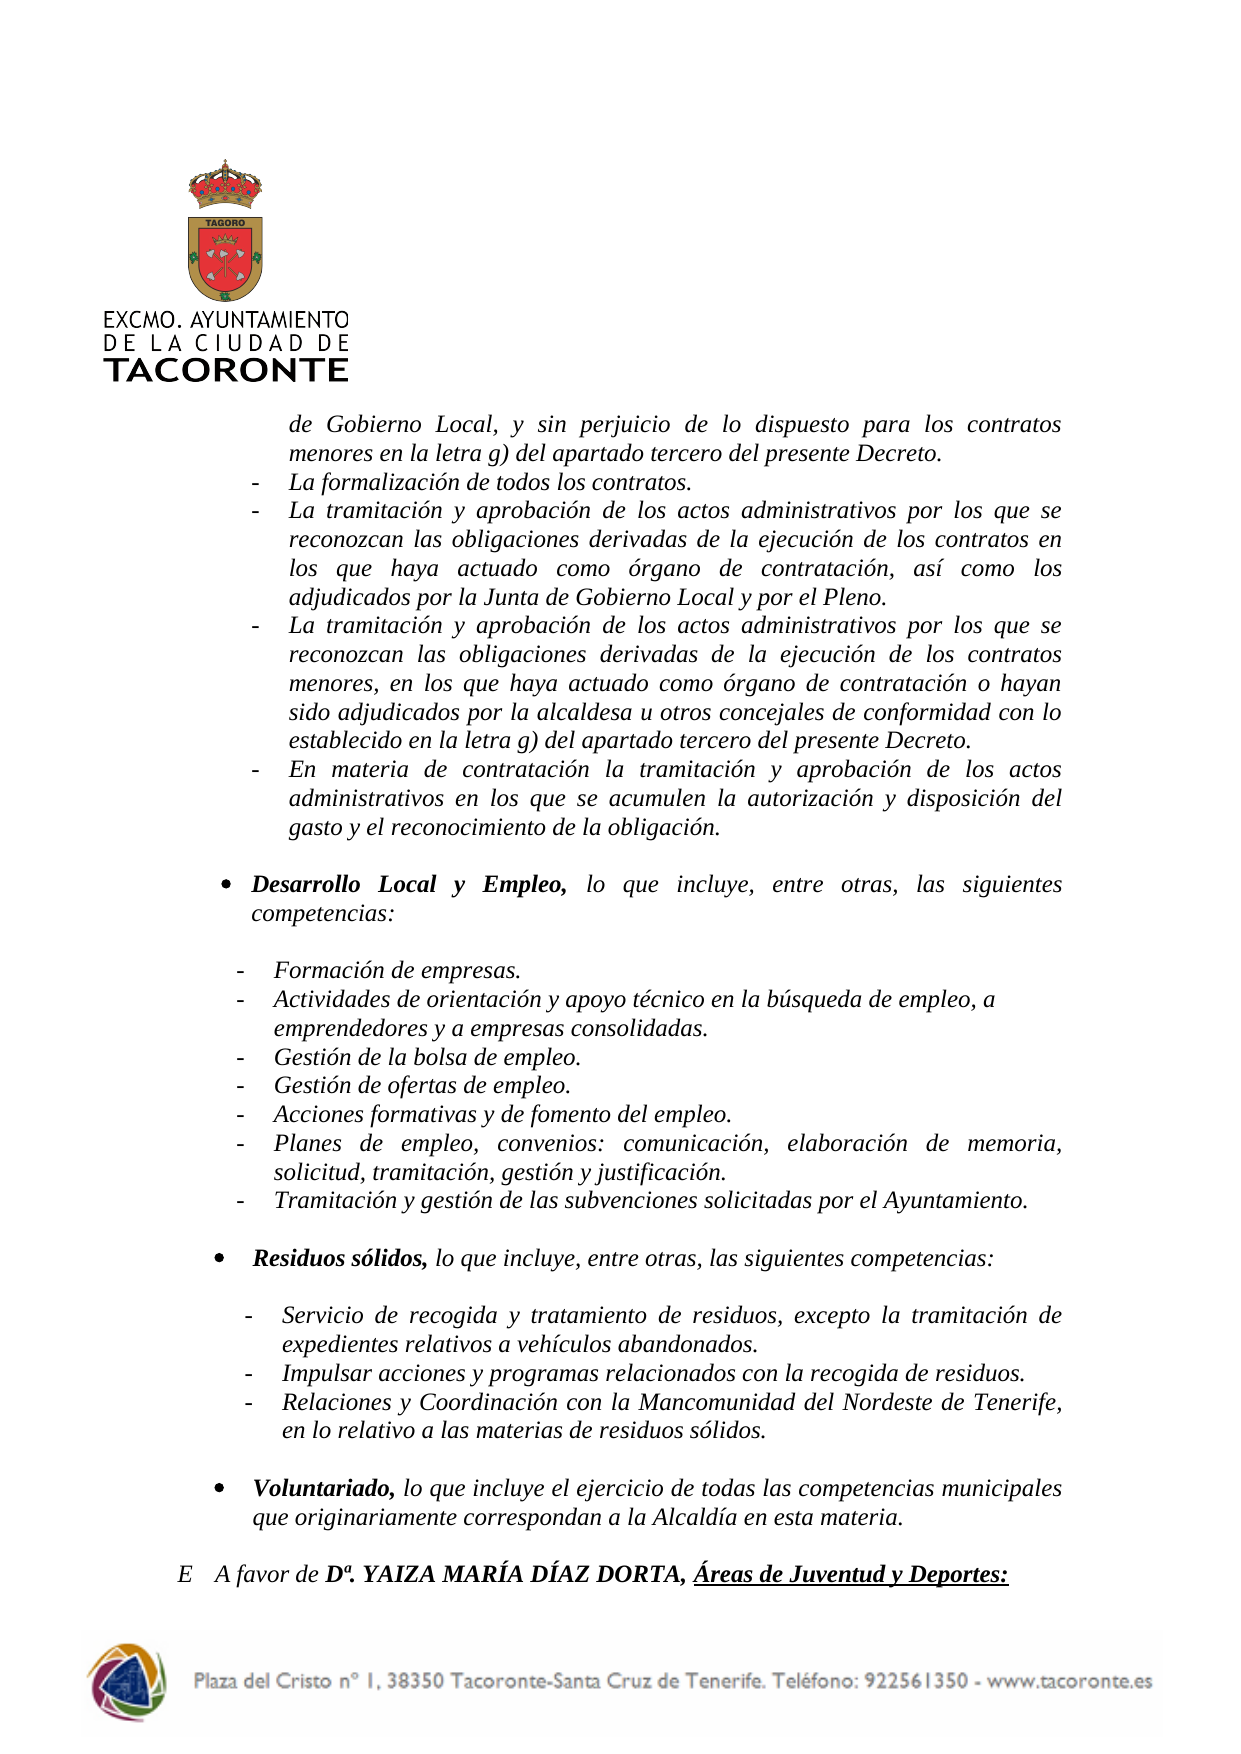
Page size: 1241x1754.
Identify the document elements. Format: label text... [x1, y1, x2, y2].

list Gestión de la bolsa de empleo. [236, 1042, 1063, 1071]
list Actividades de orientación y apoyo técnico en la búsqueda de empleo, a emprendedores y a empresas consolidadas. [236, 984, 1063, 1042]
list Planes de empleo, convenios: comunicación, elaboración de memoria, solicitud, tramitación, gestión y justificación. [236, 1128, 1063, 1186]
list La formalización de todos los contratos. [251, 467, 1063, 496]
list A favor de Dª. YAIZA MARÍA DÍAZ DORTA, Áreas de Juventud y Deportes: [177, 1559, 1063, 1588]
list La tramitación y aprobación de los actos administrativos por los que se reconozcan las obligaciones derivadas de la ejecución de los contratos menores, en los que haya actuado como órgano de contratación o hayan sido adjudicados por la alcaldesa u otros concejales de conformidad con lo establecido en la letra g) del apartado tercero del presente Decreto. [251, 611, 1063, 754]
list Gestión de ofertas de empleo. [236, 1071, 1063, 1099]
picture [80, 1630, 1163, 1737]
list Relaciones y Coordinación con la Mancomunidad del Nordeste de Tenerife, en lo relativo a las materias de residuos sólidos. [244, 1387, 1063, 1444]
list Acciones formativas y de fomento del empleo. [236, 1099, 1063, 1128]
picture [103, 159, 348, 382]
list Formación de empresas. [236, 956, 1063, 984]
list Voluntariado, lo que incluye el ejercicio de todas las competencias municipales que originariamente correspondan a la Alcaldía en esta materia. [215, 1473, 1063, 1531]
list La tramitación y aprobación de los actos administrativos por los que se reconozcan las obligaciones derivadas de la ejecución de los contratos en los que haya actuado como órgano de contratación, así como los adjudicados por la Junta de Gobierno Local y por el Pleno. [251, 496, 1063, 611]
list Residuos sólidos, lo que incluye, entre otras, las siguientes competencias: [215, 1243, 1063, 1272]
list En materia de contratación la tramitación y aprobación de los actos administrativos en los que se acumulen la autorización y disposición del gasto y el reconocimiento de la obligación. [251, 754, 1063, 841]
list Tramitación y gestión de las subvenciones solicitadas por el Ayuntamiento. [236, 1186, 1063, 1214]
list Impulsar acciones y programas relacionados con la recogida de residuos. [244, 1358, 1063, 1387]
list de Gobierno Local, y sin perjuicio de lo dispuesto para los contratos menores en la letra g) del apartado tercero del presente Decreto. [251, 409, 1063, 467]
list Desarrollo Local y Empleo, lo que incluye, entre otras, las siguientes competencias: [222, 869, 1063, 927]
list Servicio de recogida y tratamiento de residuos, excepto la tramitación de expedientes relativos a vehículos abandonados. [244, 1301, 1063, 1358]
